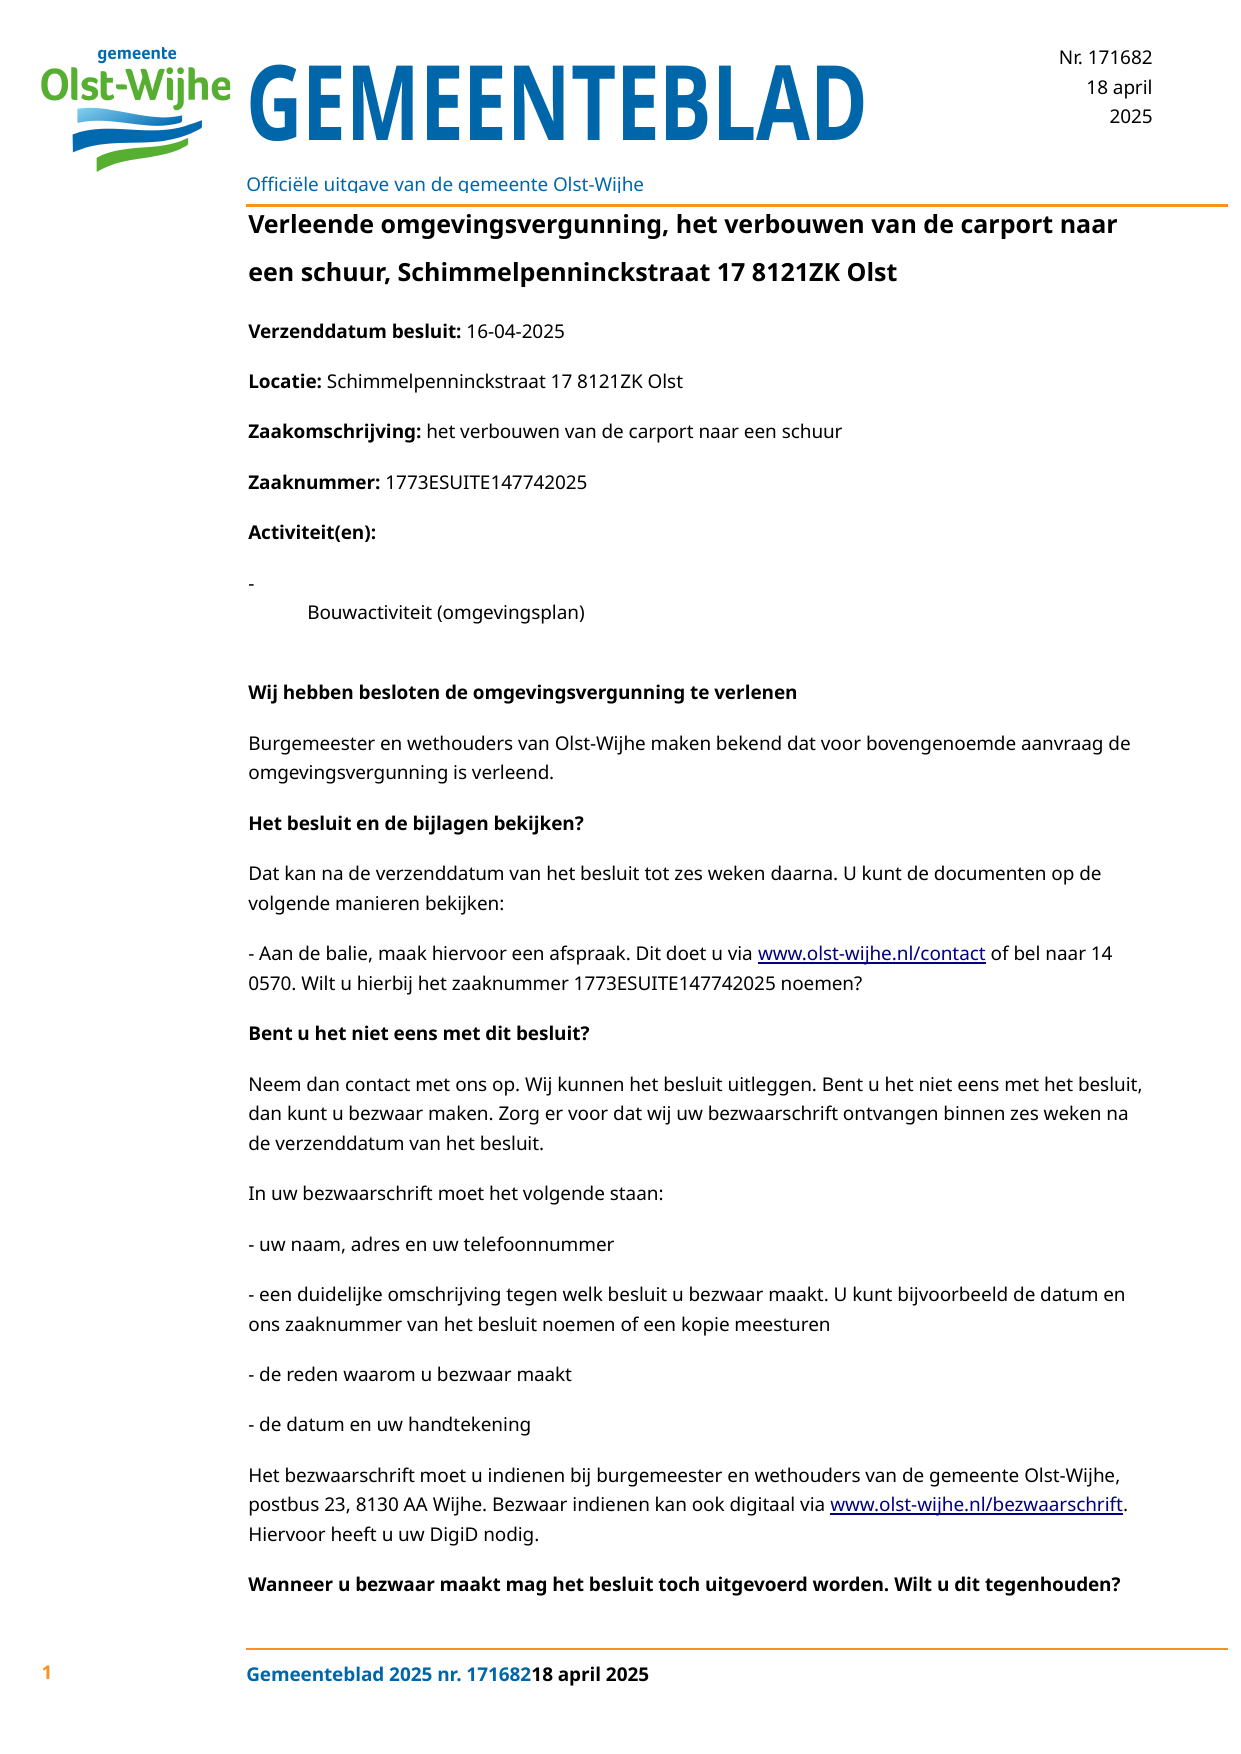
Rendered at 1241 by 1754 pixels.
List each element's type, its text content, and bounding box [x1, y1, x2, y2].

text Verzenddatum besluit: 16-04-2025 [248, 318, 1152, 344]
text Het besluit en de bijlagen bekijken? [248, 810, 1152, 836]
text Burgemeester en wethouders van Olst-Wijhe maken bekend dat voor bovengenoemde aanvraag de omgevingsvergunning is verleend. [248, 730, 1152, 785]
text Neem dan contact met ons op. Wij kunnen het besluit uitleggen. Bent u het niet eens met het besluit, dan kunt u bezwaar maken. Zorg er voor dat wij uw bezwaarschrift ontvangen binnen zes weken na de verzenddatum van het besluit. [248, 1071, 1152, 1156]
list Bouwactiviteit (omgevingsplan) [248, 599, 1152, 625]
text - de datum en uw handtekening [248, 1412, 1152, 1437]
text Activiteit(en): [248, 519, 1152, 545]
picture [41, 47, 231, 172]
text Verleende omgevingsvergunning, het verbouwen van de carport naar een schuur, Schimmelpenninckstraat 17 8121ZK Olst [248, 207, 1152, 288]
text Zaakomschrijving: het verbouwen van de carport naar een schuur [248, 419, 1152, 444]
text - uw naam, adres en uw telefoonnummer [248, 1231, 1152, 1257]
text - de reden waarom u bezwaar maakt [248, 1361, 1152, 1387]
text In uw bezwaarschrift moet het volgende staan: [248, 1180, 1152, 1206]
text Het bezwaarschrift moet u indienen bij burgemeester en wethouders van de gemeente Olst-Wijhe, postbus 23, 8130 AA Wijhe. Bezwaar indienen kan ook digitaal via www.olst-wijhe.nl/bezwaarschrift. Hiervoor heeft u uw DigiD nodig. [248, 1462, 1152, 1547]
text Wanneer u bezwaar maakt mag het besluit toch uitgevoerd worden. Wilt u dit tegenhouden? [248, 1572, 1152, 1597]
text - Aan de balie, maak hiervoor een afspraak. Dit doet u via www.olst-wijhe.nl/contact of bel naar 14 0570. Wilt u hierbij het zaaknummer 1773ESUITE147742025 noemen? [248, 940, 1152, 996]
text - een duidelijke omschrijving tegen welk besluit u bezwaar maakt. U kunt bijvoorbeeld de datum en ons zaaknummer van het besluit noemen of een kopie meesturen [248, 1281, 1152, 1337]
text Wij hebben besloten de omgevingsvergunning te verlenen [248, 679, 1152, 705]
text Locatie: Schimmelpenninckstraat 17 8121ZK Olst [248, 368, 1152, 394]
text Bent u het niet eens met dit besluit? [248, 1020, 1152, 1046]
text Zaaknummer: 1773ESUITE147742025 [248, 469, 1152, 495]
text Dat kan na de verzenddatum van het besluit tot zes weken daarna. U kunt de documenten op de volgende manieren bekijken: [248, 860, 1152, 916]
